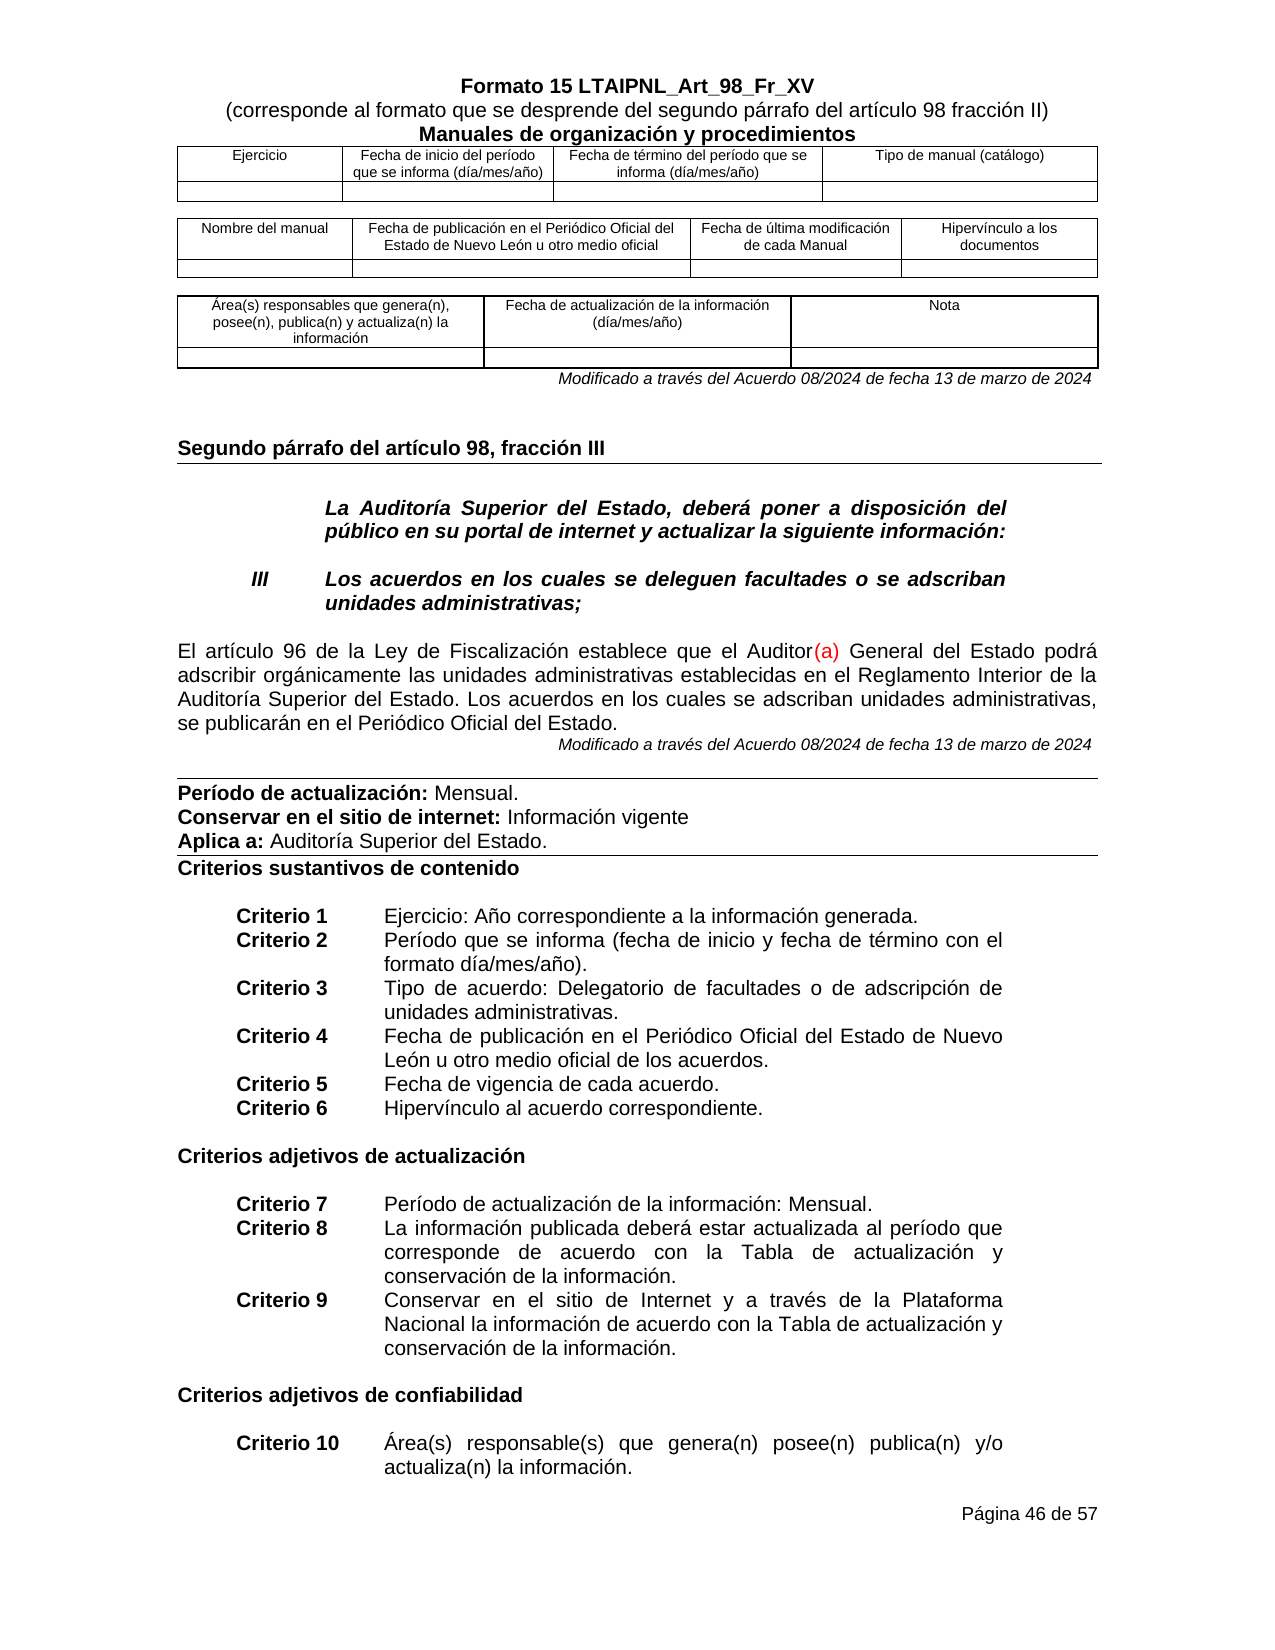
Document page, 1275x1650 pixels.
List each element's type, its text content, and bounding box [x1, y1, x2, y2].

table_header Ejercicio [178, 147, 342, 181]
text Criterio 6 Hipervínculo al acuerdo correspondiente. [236, 1096, 1004, 1120]
text Modificado a través del Acuerdo 08/2024 de fecha 13 de marzo de 2024 [177, 369, 1098, 388]
text Conservar en el sitio de internet: Información vigente [177, 805, 1098, 826]
text El artículo 96 de la Ley de Fiscalización establece que el Auditor(a) General del Estado podrá adscribir orgánicamente las unidades administrativas establecidas en el Reglamento Interior de la Auditoría Superior del Estado. Los acuerdos en los cuales se adscriban unidades administrativas, se publicarán en el Periódico Oficial del Estado. [177, 639, 1098, 735]
table_cell [353, 260, 690, 277]
text Modificado a través del Acuerdo 08/2024 de fecha 13 de marzo de 2024 [177, 735, 1098, 754]
table_header Fecha de término del período que se informa (día/mes/año) [554, 147, 822, 181]
table_cell [178, 182, 342, 201]
table_header Fecha de inicio del período que se informa (día/mes/año) [343, 147, 553, 181]
table_cell [823, 182, 1097, 201]
text Criterio 5 Fecha de vigencia de cada acuerdo. [236, 1072, 1004, 1096]
table_cell [792, 348, 1097, 367]
table_header Fecha de publicación en el Periódico Oficial del Estado de Nuevo León u otro medio oficial [353, 219, 690, 259]
text Aplica a: Auditoría Superior del Estado. [177, 826, 1098, 855]
table_cell [554, 182, 822, 201]
table_header Fecha de última modificación de cada Manual [691, 219, 901, 259]
text Criterio 10 Área(s) responsable(s) que genera(n) posee(n) publica(n) y/o actualiza(n) la información. [236, 1431, 1004, 1479]
table_header Área(s) responsables que genera(n), posee(n), publica(n) y actualiza(n) la información [178, 297, 483, 347]
text Segundo párrafo del artículo 98, fracción III [177, 436, 1098, 459]
text (corresponde al formato que se desprende del segundo párrafo del artículo 98 fracción II) [177, 98, 1098, 122]
text Criterios adjetivos de confiabilidad [177, 1383, 1098, 1407]
subtitle III Los acuerdos en los cuales se deleguen facultades o se adscriban unidades administrativas; [251, 567, 1009, 615]
table_cell [178, 348, 483, 367]
table_header Fecha de actualización de la información (día/mes/año) [485, 297, 790, 347]
text Manuales de organización y procedimientos [177, 122, 1098, 146]
table_cell [691, 260, 901, 277]
table_header Nota [792, 297, 1097, 347]
text Criterio 3 Tipo de acuerdo: Delegatorio de facultades o de adscripción de unidades administrativas. [236, 976, 1004, 1024]
table_cell [485, 348, 790, 367]
table_header Tipo de manual (catálogo) [823, 147, 1097, 181]
table_header Nombre del manual [178, 219, 352, 259]
table_cell [178, 260, 352, 277]
table_cell [343, 182, 553, 201]
text Criterio 7 Período de actualización de la información: Mensual. [236, 1192, 1004, 1216]
text Período de actualización: Mensual. [177, 779, 1098, 805]
table_cell [902, 260, 1097, 277]
subtitle La Auditoría Superior del Estado, deberá poner a disposición del público en su portal de internet y actualizar la siguiente información: [325, 495, 1009, 543]
text Criterio 2 Período que se informa (fecha de inicio y fecha de término con el formato día/mes/año). [236, 928, 1004, 976]
table_header Hipervínculo a los documentos [902, 219, 1097, 259]
text Criterio 8 La información publicada deberá estar actualizada al período que corresponde de acuerdo con la Tabla de actualización y conservación de la información. [236, 1216, 1004, 1287]
text Criterio 4 Fecha de publicación en el Periódico Oficial del Estado de Nuevo León u otro medio oficial de los acuerdos. [236, 1024, 1004, 1072]
text Criterio 1 Ejercicio: Año correspondiente a la información generada. [236, 904, 1004, 928]
text Criterios sustantivos de contenido [177, 856, 1098, 880]
text Criterio 9 Conservar en el sitio de Internet y a través de la Plataforma Nacional la información de acuerdo con la Tabla de actualización y conservación de la información. [236, 1287, 1004, 1359]
text Formato 15 LTAIPNL_Art_98_Fr_XV [177, 74, 1098, 98]
text Criterios adjetivos de actualización [177, 1144, 1098, 1168]
